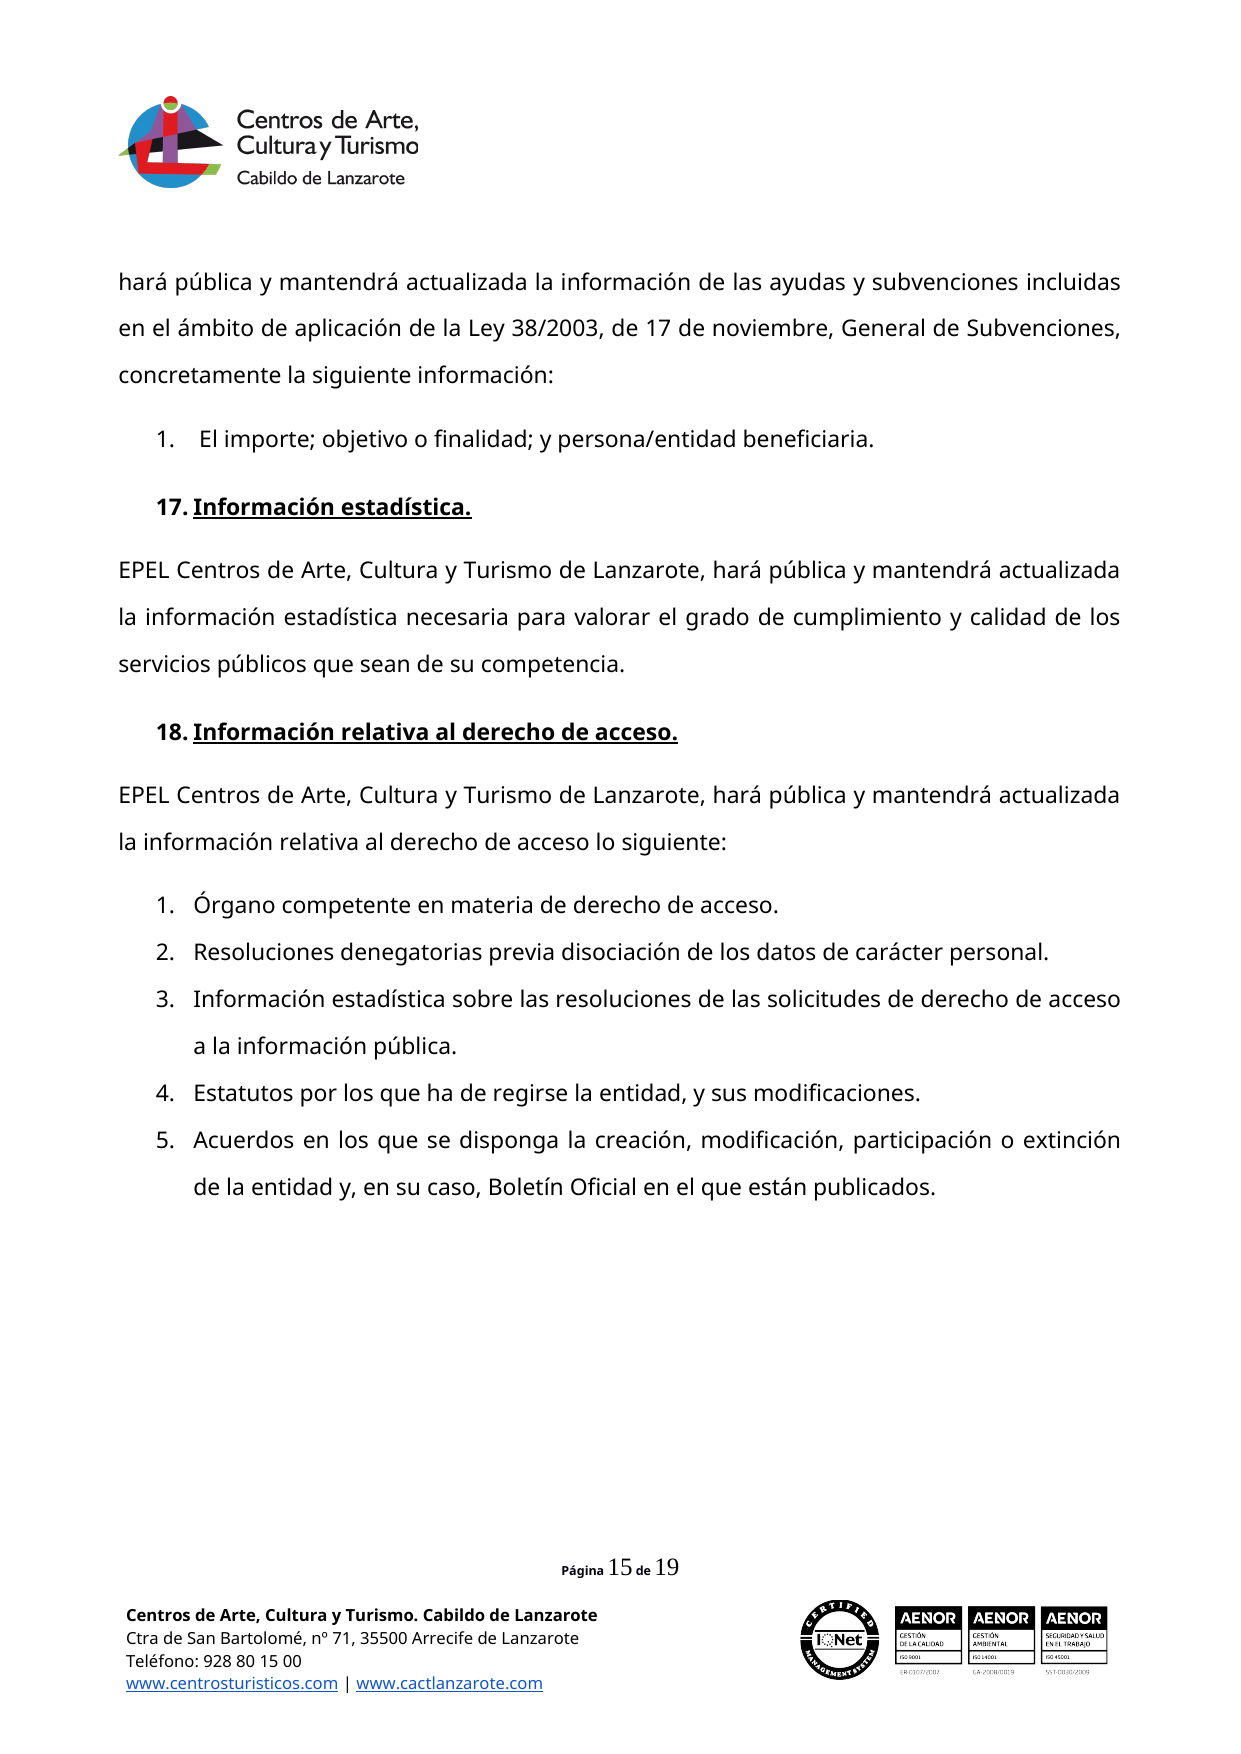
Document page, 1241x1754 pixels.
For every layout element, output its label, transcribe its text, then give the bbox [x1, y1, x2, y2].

list Información estadística. [156, 490, 1122, 522]
list Información estadística sobre las resoluciones de las solicitudes de derecho de acceso a la información pública. [156, 983, 1122, 1061]
list Órgano competente en materia de derecho de acceso. [156, 889, 1122, 921]
list Estatutos por los que ha de regirse la entidad, y sus modificaciones. [156, 1077, 1122, 1108]
list Acuerdos en los que se disponga la creación, modificación, participación o extinción de la entidad y, en su caso, Boletín Oficial en el que están publicados. [156, 1124, 1122, 1202]
list El importe; objetivo o finalidad; y persona/entidad beneficiaria. [156, 423, 1122, 454]
list Información relativa al derecho de acceso. [156, 715, 1122, 747]
list Resoluciones denegatorias previa disociación de los datos de carácter personal. [156, 936, 1122, 967]
text EPEL Centros de Arte, Cultura y Turismo de Lanzarote, hará pública y mantendrá actualizada la información relativa al derecho de acceso lo siguiente: [118, 779, 1122, 857]
picture [800, 1600, 1108, 1680]
text hará pública y mantendrá actualizada la información de las ayudas y subvenciones incluidas en el ámbito de aplicación de la Ley 38/2003, de 17 de noviembre, General de Subvenciones, concretamente la siguiente información: [118, 265, 1122, 390]
text EPEL Centros de Arte, Cultura y Turismo de Lanzarote, hará pública y mantendrá actualizada la información estadística necesaria para valorar el grado de cumplimiento y calidad de los servicios públicos que sean de su competencia. [118, 554, 1122, 679]
picture [118, 96, 418, 188]
